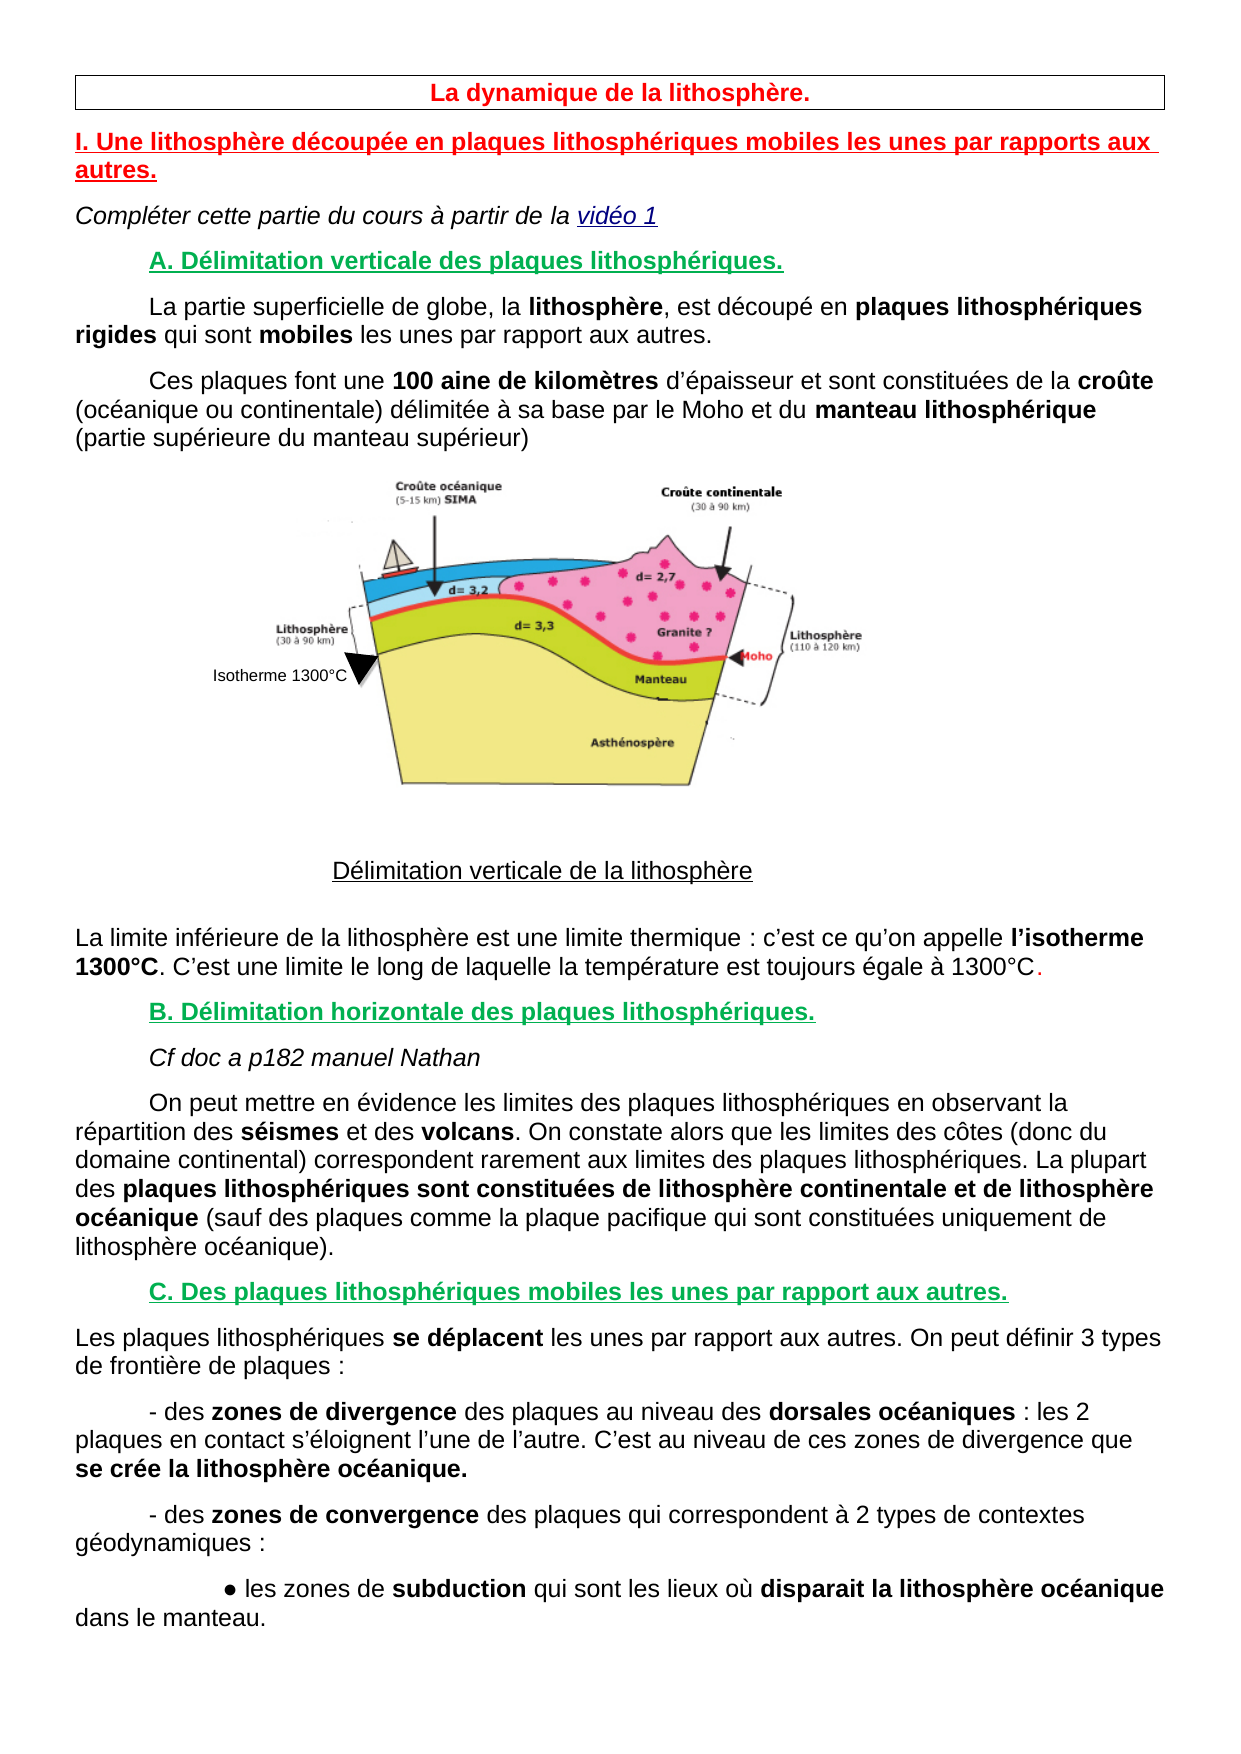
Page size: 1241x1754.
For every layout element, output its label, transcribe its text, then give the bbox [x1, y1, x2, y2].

text Isotherme 1300°C [213, 666, 358, 685]
text Compléter cette partie du cours à partir de la vidéo 1 [75, 201, 1165, 229]
text La dynamique de la lithosphère. [76, 76, 1164, 109]
text Cf doc a p182 manuel Nathan [75, 1042, 1165, 1071]
text I. Une lithosphère découpée en plaques lithosphériques mobiles les unes par rapports aux autres. [75, 127, 1165, 184]
text A. Délimitation verticale des plaques lithosphériques. [75, 246, 1165, 275]
text C. Des plaques lithosphériques mobiles les unes par rapport aux autres. [75, 1277, 1165, 1306]
text - des zones de convergence des plaques qui correspondent à 2 types de contextes géodynamiques : [75, 1499, 1165, 1557]
text B. Délimitation horizontale des plaques lithosphériques. [75, 997, 1165, 1026]
text ● les zones de subduction qui sont les lieux où disparait la lithosphère océanique dans le manteau. [75, 1574, 1165, 1631]
text La partie superficielle de globe, la lithosphère, est découpé en plaques lithosphériques rigides qui sont mobiles les unes par rapport aux autres. [75, 292, 1165, 349]
text - des zones de divergence des plaques au niveau des dorsales océaniques : les 2 plaques en contact s’éloignent l’une de l’autre. C’est au niveau de ces zones de divergence que se crée la lithosphère océanique. [75, 1397, 1165, 1483]
text La limite inférieure de la lithosphère est une limite thermique : c’est ce qu’on appelle l’isotherme 1300°C. C’est une limite le long de laquelle la température est toujours égale à 1300°C. [75, 923, 1165, 980]
text Les plaques lithosphériques se déplacent les unes par rapport aux autres. On peut définir 3 types de frontière de plaques : [75, 1322, 1165, 1380]
text On peut mettre en évidence les limites des plaques lithosphériques en observant la répartition des séismes et des volcans. On constate alors que les limites des côtes (donc du domaine continental) correspondent rarement aux limites des plaques lithosphériques. La plupart des plaques lithosphériques sont constituées de lithosphère continentale et de lithosphère océanique (sauf des plaques comme la plaque pacifique qui sont constituées uniquement de lithosphère océanique). [75, 1088, 1165, 1260]
text Délimitation verticale de la lithosphère [286, 856, 799, 884]
text Ces plaques font une 100 aine de kilomètres d’épaisseur et sont constituées de la croûte (océanique ou continentale) délimitée à sa base par le Moho et du manteau lithosphérique (partie supérieure du manteau supérieur) [75, 366, 1165, 452]
